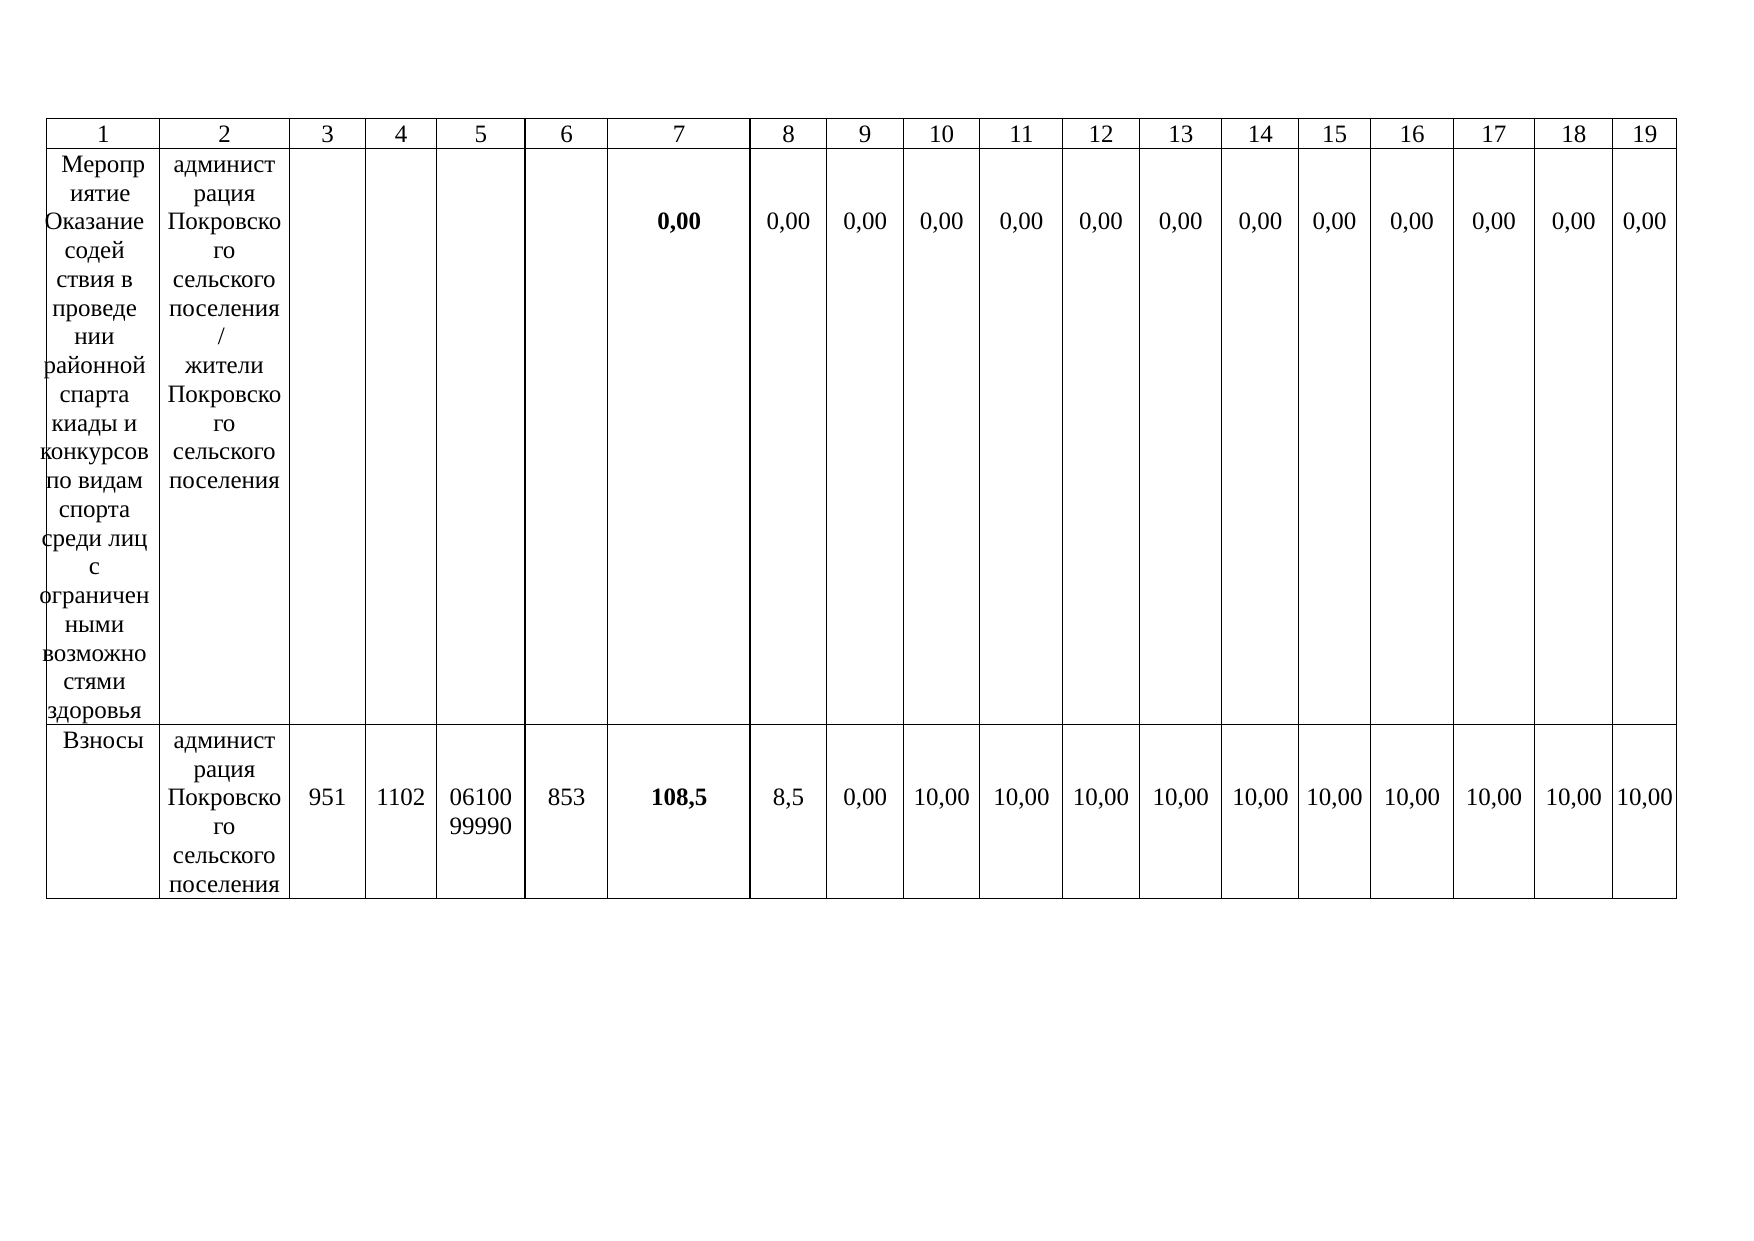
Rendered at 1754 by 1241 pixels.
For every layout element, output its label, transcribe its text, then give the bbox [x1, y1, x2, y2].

table_cell 0,00 [1371, 149, 1453, 724]
table_cell 10,00 [904, 725, 979, 897]
table_cell Взносы [47, 725, 159, 897]
table_header 15 [1299, 119, 1370, 148]
table_cell [290, 149, 365, 724]
table_cell 0,00 [608, 149, 749, 724]
table_cell 108,5 [608, 725, 749, 897]
table_cell 10,00 [1140, 725, 1221, 897]
table_header 16 [1371, 119, 1453, 148]
table_header 18 [1535, 119, 1612, 148]
table_cell 951 [290, 725, 365, 897]
table_cell 0,00 [1222, 149, 1298, 724]
table_cell 10,00 [980, 725, 1062, 897]
table_header 7 [608, 119, 749, 148]
table_cell 0,00 [827, 725, 903, 897]
table_cell 10,00 [1454, 725, 1534, 897]
table_cell 10,00 [1063, 725, 1139, 897]
table_cell 0,00 [1063, 149, 1139, 724]
table_cell 0,00 [1535, 149, 1612, 724]
table_cell 0610099990 [437, 725, 524, 897]
table_header 19 [1613, 119, 1676, 148]
table_cell 10,00 [1299, 725, 1370, 897]
table_cell 10,00 [1222, 725, 1298, 897]
table_cell 10,00 [1535, 725, 1612, 897]
table_cell 0,00 [1299, 149, 1370, 724]
table_header 12 [1063, 119, 1139, 148]
table_header 17 [1454, 119, 1534, 148]
table_cell [437, 149, 524, 724]
table_cell 1102 [366, 725, 436, 897]
table_cell администрация Покровского сельского поселения / жители Покровского сельского поселения [160, 149, 289, 724]
table_cell администрация Покровского сельского поселения [160, 725, 289, 897]
table_cell 0,00 [1454, 149, 1534, 724]
table_header 9 [827, 119, 903, 148]
table_header 13 [1140, 119, 1221, 148]
table_header 3 [290, 119, 365, 148]
table_header 6 [526, 119, 607, 148]
table_cell 0,00 [1140, 149, 1221, 724]
table_cell 0,00 [827, 149, 903, 724]
table_cell 10,00 [1371, 725, 1453, 897]
table_cell 853 [526, 725, 607, 897]
table_cell 10,00 [1613, 725, 1676, 897]
table_cell 8,5 [751, 725, 826, 897]
table_header 8 [751, 119, 826, 148]
table_header 2 [160, 119, 289, 148]
table_header 11 [980, 119, 1062, 148]
table_cell [526, 149, 607, 724]
table_cell [366, 149, 436, 724]
table_cell Мероприятие Оказание содей ствия в проведе нии районной спарта киады и конкурсов по видам спорта среди лиц с ограниченными возможностями здоровья [47, 149, 159, 724]
table_header 4 [366, 119, 436, 148]
table_cell 0,00 [980, 149, 1062, 724]
table_header 14 [1222, 119, 1298, 148]
table_cell 0,00 [904, 149, 979, 724]
table_header 5 [437, 119, 524, 148]
table_header 1 [47, 119, 159, 148]
table_cell 0,00 [1613, 149, 1676, 724]
table_header 10 [904, 119, 979, 148]
table_cell 0,00 [751, 149, 826, 724]
